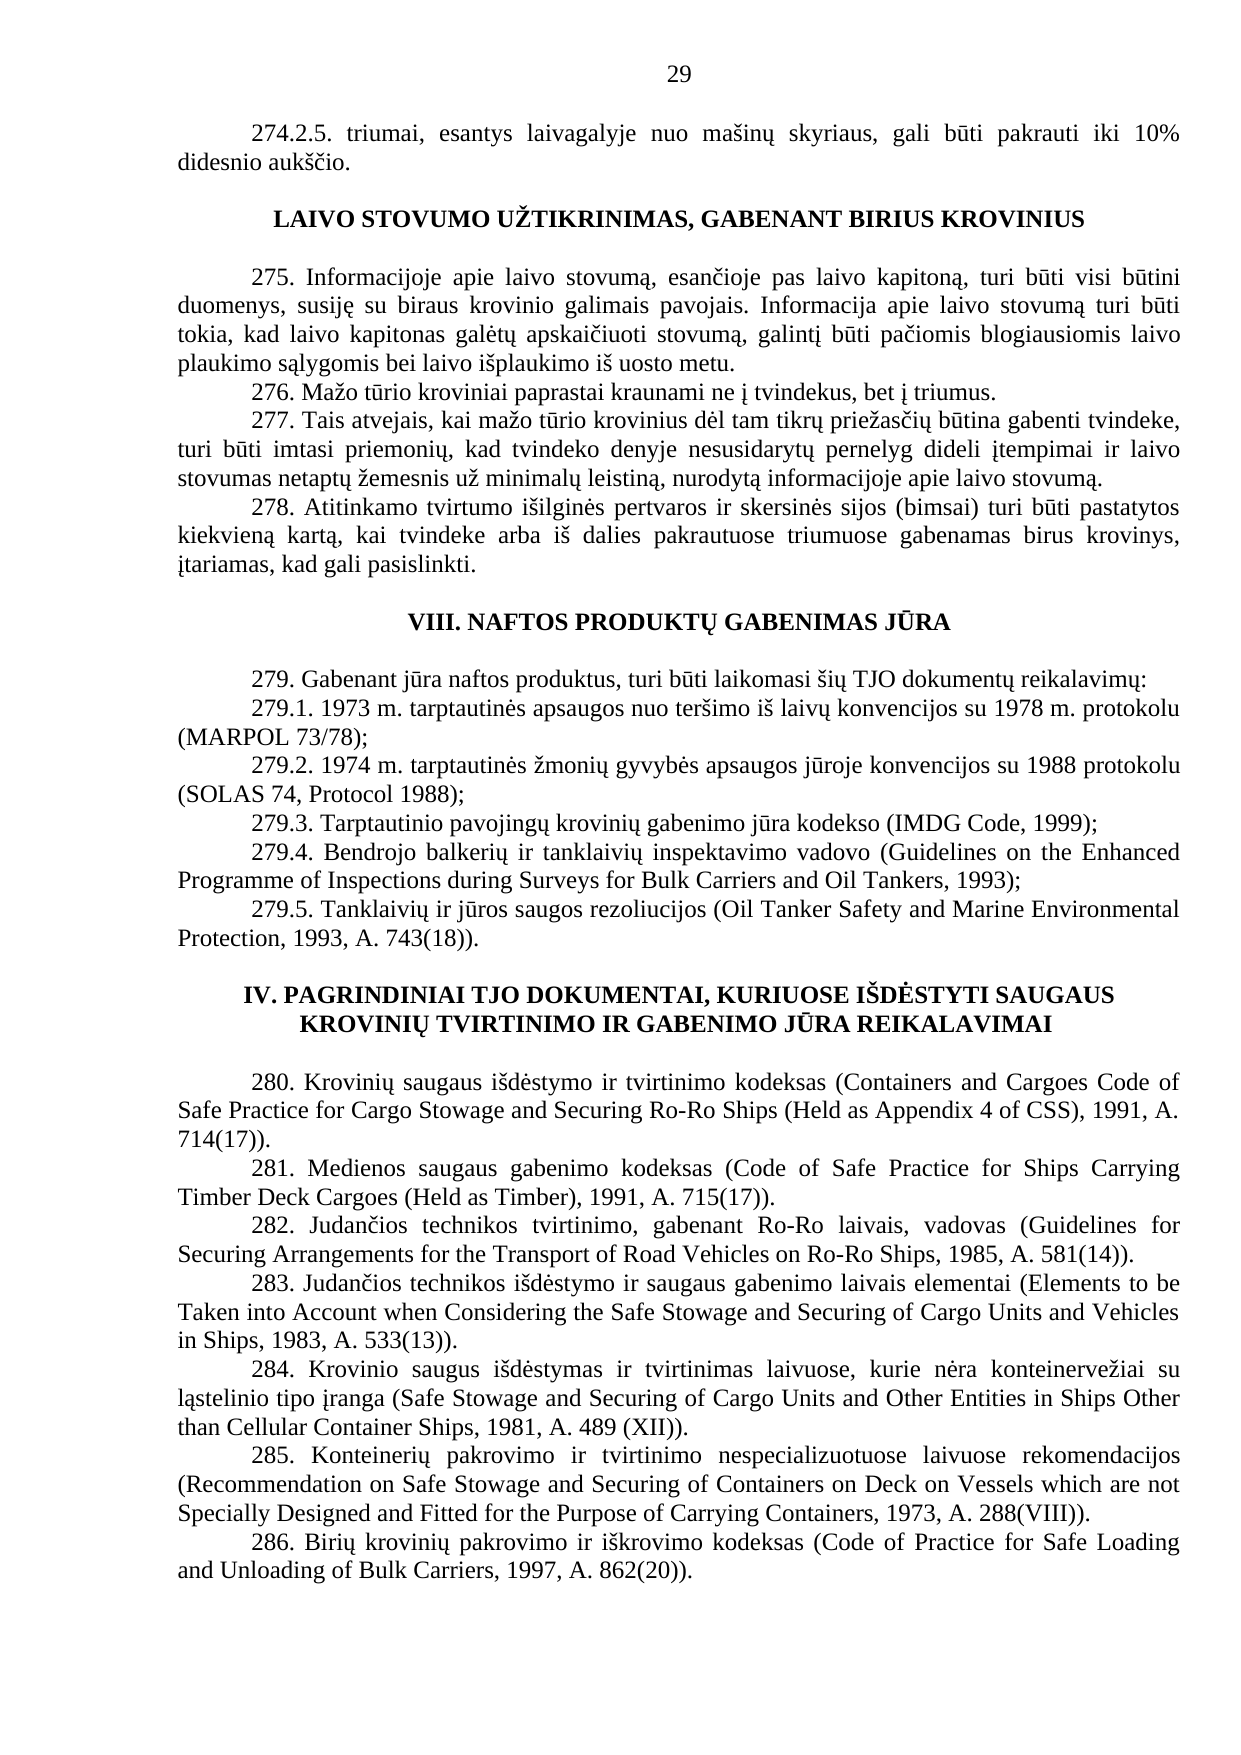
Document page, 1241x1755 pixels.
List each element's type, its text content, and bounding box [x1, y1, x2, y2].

text 279.4. Bendrojo balkerių ir tanklaivių inspektavimo vadovo (Guidelines on the Enhanced Programme of Inspections during Surveys for Bulk Carriers and Oil Tankers, 1993); [177, 837, 1181, 894]
text 282. Judančios technikos tvirtinimo, gabenant Ro-Ro laivais, vadovas (Guidelines for Securing Arrangements for the Transport of Road Vehicles on Ro-Ro Ships, 1985, A. 581(14)). [177, 1211, 1181, 1268]
text 280. Krovinių saugaus išdėstymo ir tvirtinimo kodeksas (Containers and Cargoes Code of Safe Practice for Cargo Stowage and Securing Ro-Ro Ships (Held as Appendix 4 of CSS), 1991, A. 714(17)). [177, 1067, 1181, 1153]
text 279.5. Tanklaivių ir jūros saugos rezoliucijos (Oil Tanker Safety and Marine Environmental Protection, 1993, A. 743(18)). [177, 894, 1181, 952]
text 281. Medienos saugaus gabenimo kodeksas (Code of Safe Practice for Ships Carrying Timber Deck Cargoes (Held as Timber), 1991, A. 715(17)). [177, 1153, 1181, 1211]
text Laivo stovumo užtikrinimas, gabenant birius krovinius [177, 204, 1181, 233]
text 279. Gabenant jūra naftos produktus, turi būti laikomasi šių TJO dokumentų reikalavimų: [177, 664, 1181, 693]
text 278. Atitinkamo tvirtumo išilginės pertvaros ir skersinės sijos (bimsai) turi būti pastatytos kiekvieną kartą, kai tvindeke arba iš dalies pakrautuose triumuose gabenamas birus krovinys, įtariamas, kad gali pasislinkti. [177, 492, 1181, 578]
text 276. Mažo tūrio kroviniai paprastai kraunami ne į tvindekus, bet į triumus. [177, 377, 1181, 406]
text 283. Judančios technikos išdėstymo ir saugaus gabenimo laivais elementai (Elements to be Taken into Account when Considering the Safe Stowage and Securing of Cargo Units and Vehicles in Ships, 1983, A. 533(13)). [177, 1268, 1181, 1354]
text 279.1. 1973 m. tarptautinės apsaugos nuo teršimo iš laivų konvencijos su 1978 m. protokolu (MARPOL 73/78); [177, 693, 1181, 751]
text 279.2. 1974 m. tarptautinės žmonių gyvybės apsaugos jūroje konvencijos su 1988 protokolu (SOLAS 74, Protocol 1988); [177, 751, 1181, 808]
text IV. Pagrindiniai TJO dokumentai, KURIUOSE IŠDĖSTYTI saugAUS kroviniŲ tvirtiNIMO ir gabenIMO jūra reikalavimaI [177, 981, 1181, 1038]
text 279.3. Tarptautinio pavojingų krovinių gabenimo jūra kodekso (IMDG Code, 1999); [177, 808, 1181, 837]
text 274.2.5. triumai, esantys laivagalyje nuo mašinų skyriaus, gali būti pakrauti iki 10% didesnio aukščio. [177, 118, 1181, 176]
text 284. Krovinio saugus išdėstymas ir tvirtinimas laivuose, kurie nėra konteinervežiai su ląstelinio tipo įranga (Safe Stowage and Securing of Cargo Units and Other Entities in Ships Other than Cellular Container Ships, 1981, A. 489 (XII)). [177, 1354, 1181, 1441]
text 275. Informacijoje apie laivo stovumą, esančioje pas laivo kapitoną, turi būti visi būtini duomenys, susiję su biraus krovinio galimais pavojais. Informacija apie laivo stovumą turi būti tokia, kad laivo kapitonas galėtų apskaičiuoti stovumą, galintį būti pačiomis blogiausiomis laivo plaukimo sąlygomis bei laivo išplaukimo iš uosto metu. [177, 262, 1181, 377]
text VIII. Naftos produktų GABENIMAS jūra [177, 607, 1181, 636]
text 277. Tais atvejais, kai mažo tūrio krovinius dėl tam tikrų priežasčių būtina gabenti tvindeke, turi būti imtasi priemonių, kad tvindeko denyje nesusidarytų pernelyg dideli įtempimai ir laivo stovumas netaptų žemesnis už minimalų leistiną, nurodytą informacijoje apie laivo stovumą. [177, 406, 1181, 492]
text 285. Konteinerių pakrovimo ir tvirtinimo nespecializuotuose laivuose rekomendacijos (Recommendation on Safe Stowage and Securing of Containers on Deck on Vessels which are not Specially Designed and Fitted for the Purpose of Carrying Containers, 1973, A. 288(VIII)). [177, 1441, 1181, 1527]
text 286. Birių krovinių pakrovimo ir iškrovimo kodeksas (Code of Practice for Safe Loading and Unloading of Bulk Carriers, 1997, A. 862(20)). [177, 1527, 1181, 1584]
